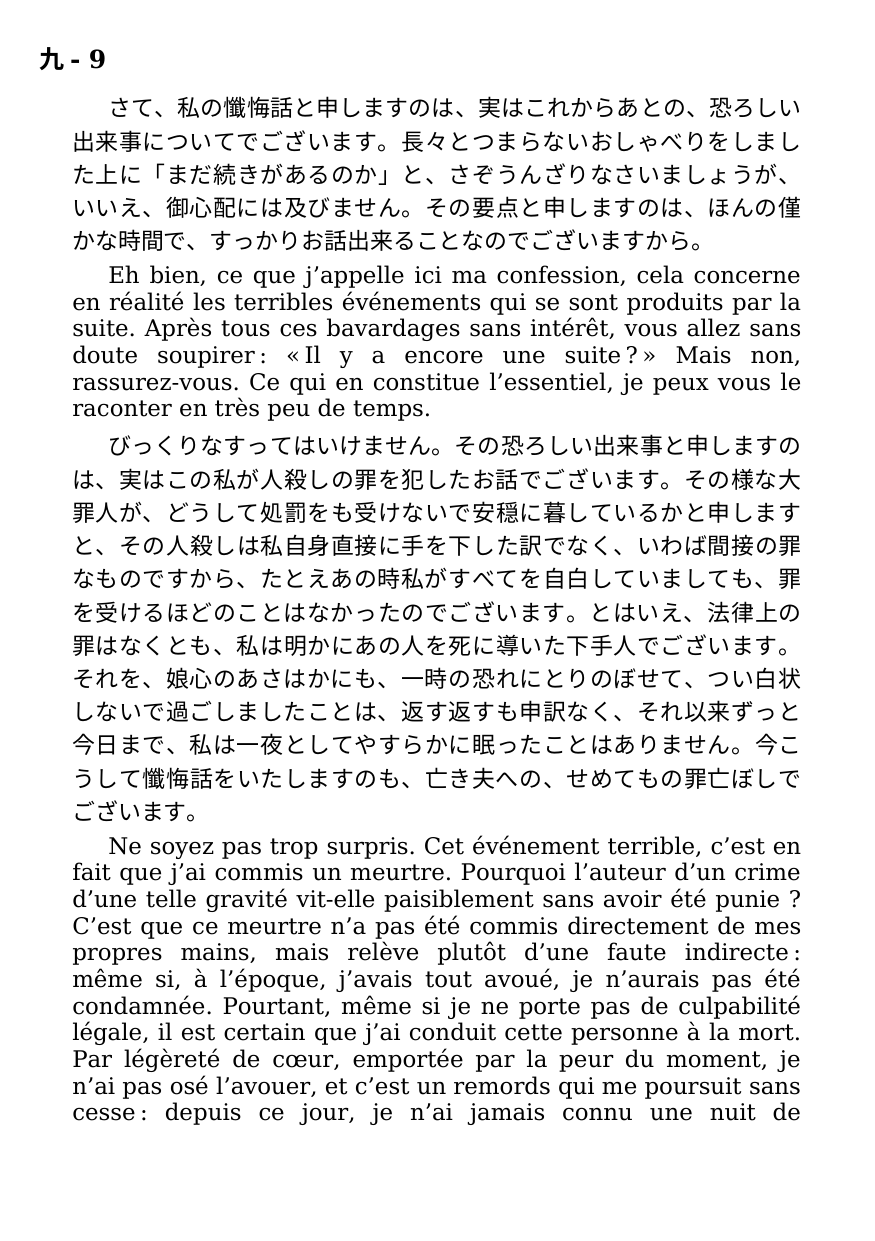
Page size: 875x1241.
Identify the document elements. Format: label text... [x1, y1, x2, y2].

text さて、私の懺悔話と申しますのは、実はこれからあとの、恐ろしい出来事についてでございます。長々とつまらないおしゃべりをしました上に「まだ続きがあるのか」と、さぞうんざりなさいましょうが、いいえ、御心配には及びません。その要点と申しますのは、ほんの僅かな時間で、すっかりお話出来ることなのでございますから。 [72, 90, 802, 256]
text Ne soyez pas trop surpris. Cet événement terrible, c’est en fait que j’ai commis un meurtre. Pourquoi l’auteur d’un crime d’une telle gravité vit-elle paisiblement sans avoir été punie ? C’est que ce meurtre n’a pas été commis directement de mes propres mains, mais relève plutôt d’une faute indirecte : même si, à l’époque, j’avais tout avoué, je n’aurais pas été condamnée. Pourtant, même si je ne porte pas de culpabilité légale, il est certain que j’ai conduit cette personne à la mort. Par légèreté de cœur, emportée par la peur du moment, je n’ai pas osé l’avouer, et c’est un remords qui me poursuit sans cesse : depuis ce jour, je n’ai jamais connu une nuit de [72, 833, 802, 1126]
subtitle 九 - 9 [36, 36, 838, 78]
text びっくりなすってはいけません。その恐ろしい出来事と申しますのは、実はこの私が人殺しの罪を犯したお話でございます。その様な大罪人が、どうして処罰をも受けないで安穏に暮しているかと申しますと、その人殺しは私自身直接に手を下した訳でなく、いわば間接の罪なものですから、たとえあの時私がすべてを自白していましても、罪を受けるほどのことはなかったのでございます。とはいえ、法律上の罪はなくとも、私は明かにあの人を死に導いた下手人でございます。それを、娘心のあさはかにも、一時の恐れにとりのぼせて、つい白状しないで過ごしましたことは、返す返すも申訳なく、それ以来ずっと今日まで、私は一夜としてやすらかに眠ったことはありません。今こうして懺悔話をいたしますのも、亡き夫への、せめてもの罪亡ぼしでございます。 [72, 428, 802, 827]
text Eh bien, ce que j’appelle ici ma confession, cela concerne en réalité les terribles événements qui se sont produits par la suite. Après tous ces bavardages sans intérêt, vous allez sans doute soupirer : « Il y a encore une suite ? » Mais non, rassurez-vous. Ce qui en constitue l’essentiel, je peux vous le raconter en très peu de temps. [72, 262, 802, 422]
